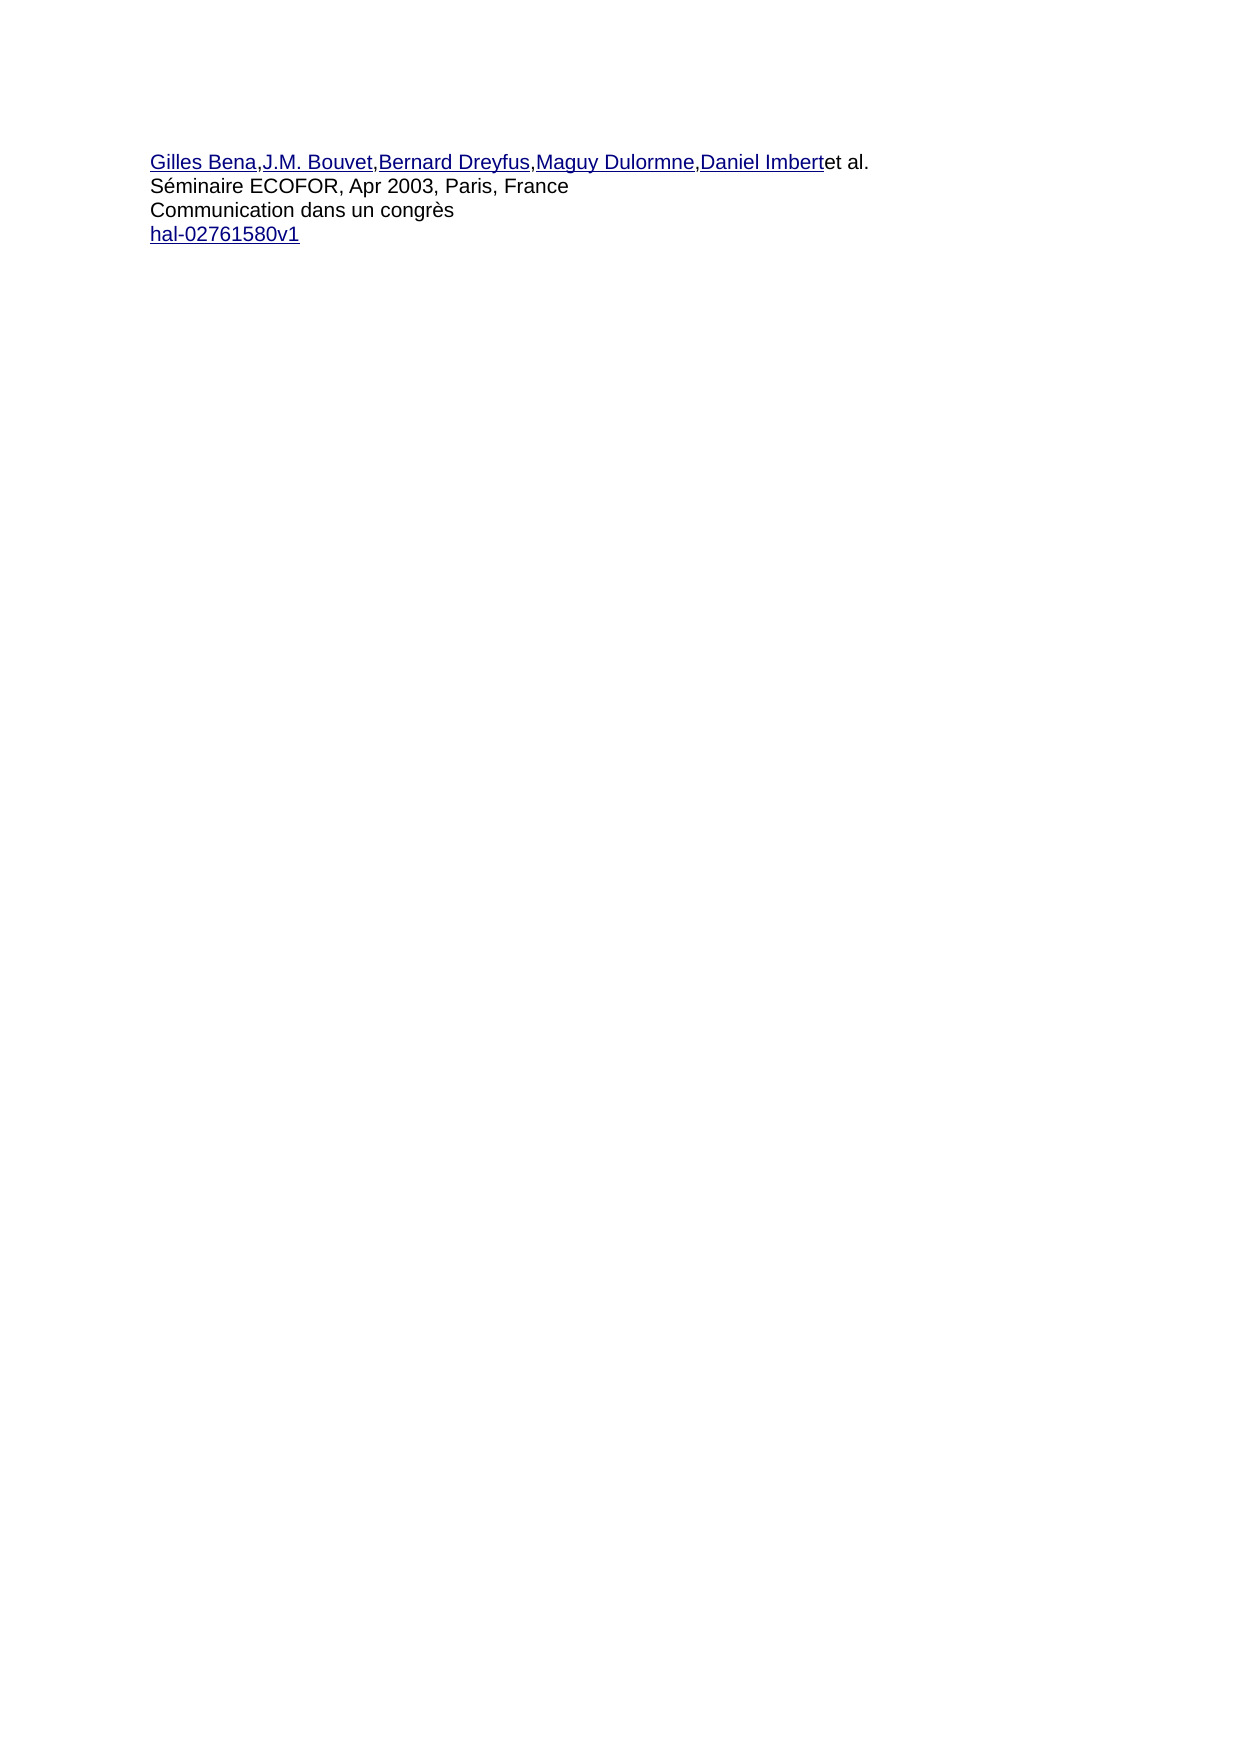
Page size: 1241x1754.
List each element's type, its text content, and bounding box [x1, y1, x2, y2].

table_cell Gilles Bena,J.M. Bouvet,Bernard Dreyfus,Maguy Dulormne,Daniel Imbertet al. Séminaire ECOFOR, Apr 2003, Paris, France Communication dans un congrès hal-02761580v1 [150, 150, 1090, 246]
